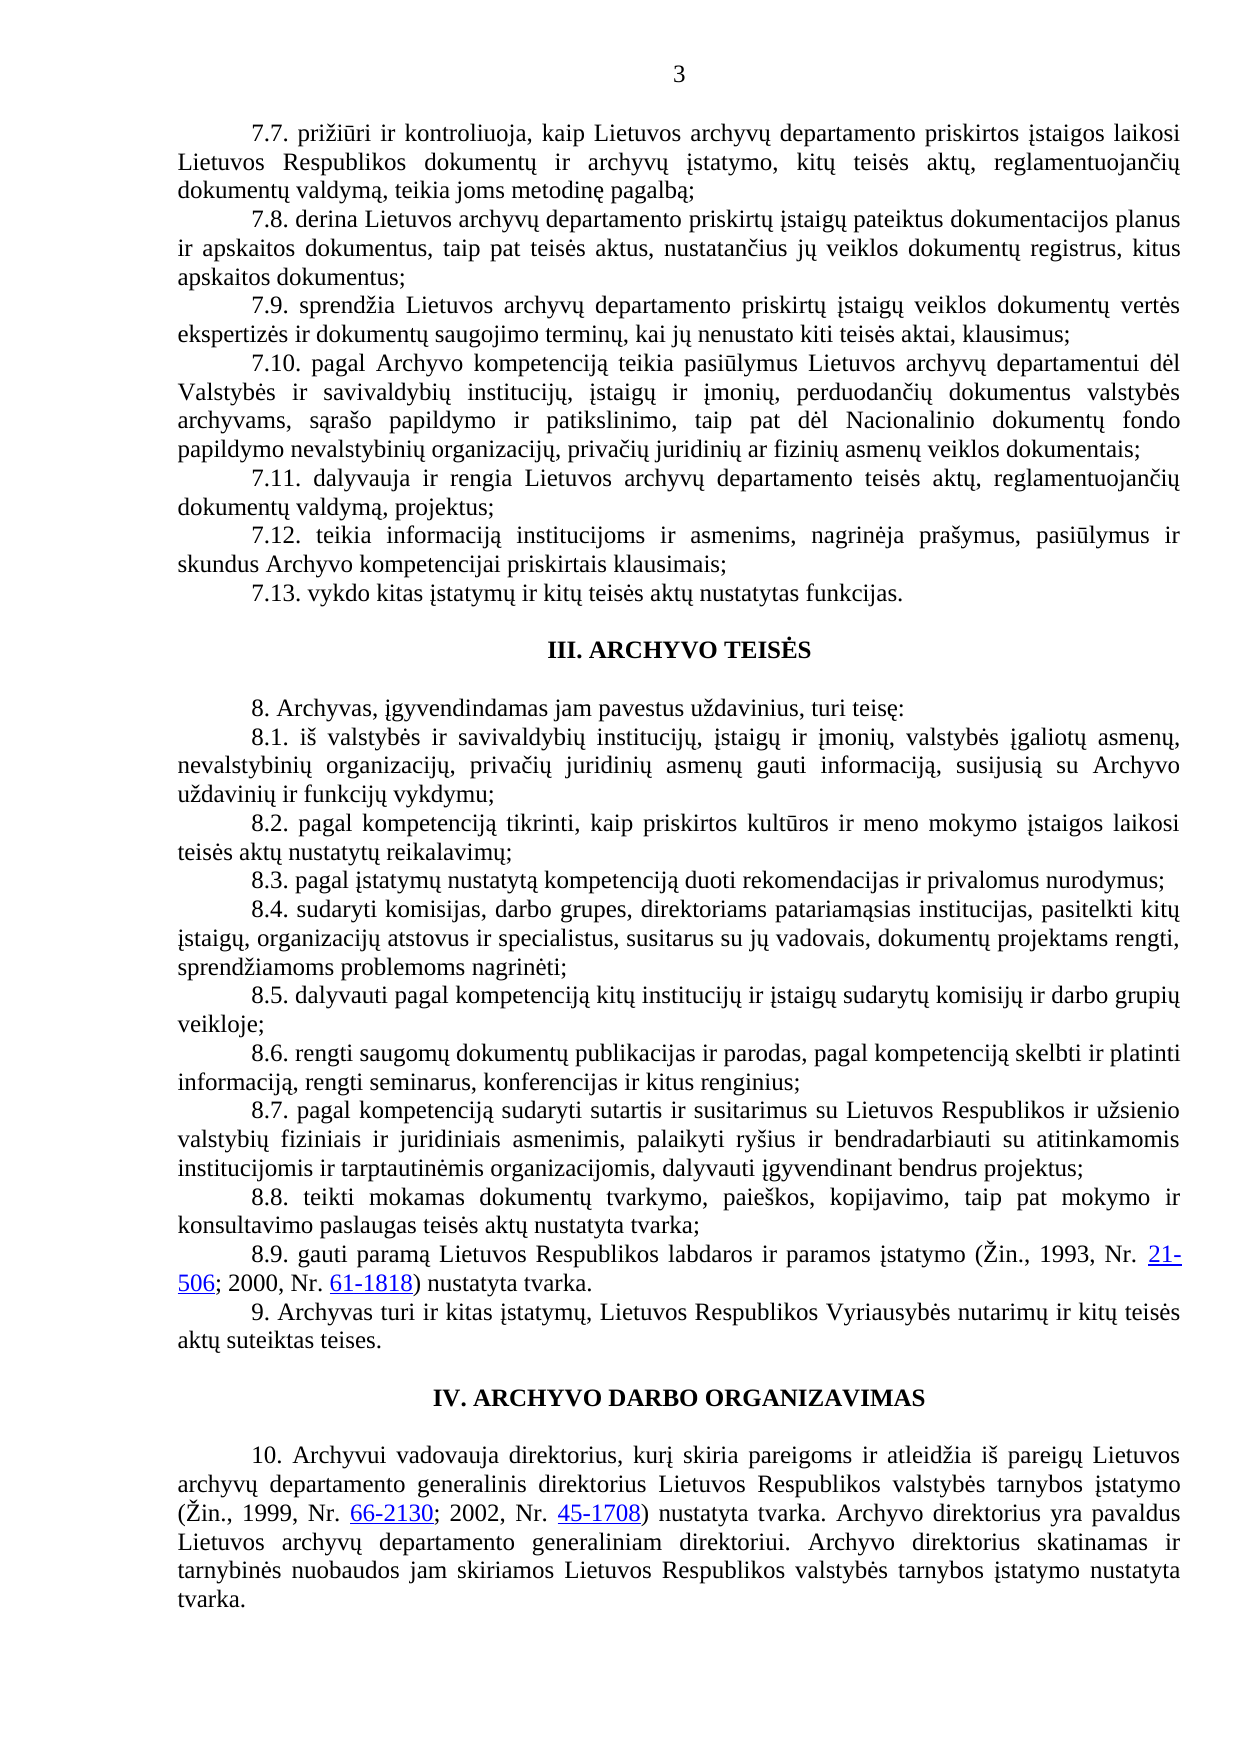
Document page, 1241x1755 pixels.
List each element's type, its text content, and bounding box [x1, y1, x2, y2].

text 8. Archyvas, įgyvendindamas jam pavestus uždavinius, turi teisę: [177, 693, 1181, 722]
text IV. ARCHYVO DARBO ORGANIZAVIMAS [177, 1383, 1181, 1412]
text 7.10. pagal Archyvo kompetenciją teikia pasiūlymus Lietuvos archyvų departamentui dėl Valstybės ir savivaldybių institucijų, įstaigų ir įmonių, perduodančių dokumentus valstybės archyvams, sąrašo papildymo ir patikslinimo, taip pat dėl Nacionalinio dokumentų fondo papildymo nevalstybinių organizacijų, privačių juridinių ar fizinių asmenų veiklos dokumentais; [177, 348, 1181, 463]
text 7.9. sprendžia Lietuvos archyvų departamento priskirtų įstaigų veiklos dokumentų vertės ekspertizės ir dokumentų saugojimo terminų, kai jų nenustato kiti teisės aktai, klausimus; [177, 291, 1181, 348]
text 8.8. teikti mokamas dokumentų tvarkymo, paieškos, kopijavimo, taip pat mokymo ir konsultavimo paslaugas teisės aktų nustatyta tvarka; [177, 1182, 1181, 1239]
text 7.8. derina Lietuvos archyvų departamento priskirtų įstaigų pateiktus dokumentacijos planus ir apskaitos dokumentus, taip pat teisės aktus, nustatančius jų veiklos dokumentų registrus, kitus apskaitos dokumentus; [177, 204, 1181, 291]
text 7.13. vykdo kitas įstatymų ir kitų teisės aktų nustatytas funkcijas. [177, 578, 1181, 607]
text III. ARCHYVO TEISĖS [177, 636, 1181, 664]
text 8.1. iš valstybės ir savivaldybių institucijų, įstaigų ir įmonių, valstybės įgaliotų asmenų, nevalstybinių organizacijų, privačių juridinių asmenų gauti informaciją, susijusią su Archyvo uždavinių ir funkcijų vykdymu; [177, 722, 1181, 808]
text 10. Archyvui vadovauja direktorius, kurį skiria pareigoms ir atleidžia iš pareigų Lietuvos archyvų departamento generalinis direktorius Lietuvos Respublikos valstybės tarnybos įstatymo (Žin., 1999, Nr. 66-2130; 2002, Nr. 45-1708) nustatyta tvarka. Archyvo direktorius yra pavaldus Lietuvos archyvų departamento generaliniam direktoriui. Archyvo direktorius skatinamas ir tarnybinės nuobaudos jam skiriamos Lietuvos Respublikos valstybės tarnybos įstatymo nustatyta tvarka. [177, 1441, 1181, 1613]
text 8.2. pagal kompetenciją tikrinti, kaip priskirtos kultūros ir meno mokymo įstaigos laikosi teisės aktų nustatytų reikalavimų; [177, 808, 1181, 866]
text 8.3. pagal įstatymų nustatytą kompetenciją duoti rekomendacijas ir privalomus nurodymus; [177, 866, 1181, 894]
text 8.9. gauti paramą Lietuvos Respublikos labdaros ir paramos įstatymo (Žin., 1993, Nr. 21-506; 2000, Nr. 61-1818) nustatyta tvarka. [177, 1239, 1181, 1297]
text 9. Archyvas turi ir kitas įstatymų, Lietuvos Respublikos Vyriausybės nutarimų ir kitų teisės aktų suteiktas teises. [177, 1297, 1181, 1354]
text 7.7. prižiūri ir kontroliuoja, kaip Lietuvos archyvų departamento priskirtos įstaigos laikosi Lietuvos Respublikos dokumentų ir archyvų įstatymo, kitų teisės aktų, reglamentuojančių dokumentų valdymą, teikia joms metodinę pagalbą; [177, 118, 1181, 204]
text 8.5. dalyvauti pagal kompetenciją kitų institucijų ir įstaigų sudarytų komisijų ir darbo grupių veikloje; [177, 981, 1181, 1038]
text 7.12. teikia informaciją institucijoms ir asmenims, nagrinėja prašymus, pasiūlymus ir skundus Archyvo kompetencijai priskirtais klausimais; [177, 521, 1181, 578]
text 8.4. sudaryti komisijas, darbo grupes, direktoriams patariamąsias institucijas, pasitelkti kitų įstaigų, organizacijų atstovus ir specialistus, susitarus su jų vadovais, dokumentų projektams rengti, sprendžiamoms problemoms nagrinėti; [177, 894, 1181, 981]
text 8.7. pagal kompetenciją sudaryti sutartis ir susitarimus su Lietuvos Respublikos ir užsienio valstybių fiziniais ir juridiniais asmenimis, palaikyti ryšius ir bendradarbiauti su atitinkamomis institucijomis ir tarptautinėmis organizacijomis, dalyvauti įgyvendinant bendrus projektus; [177, 1096, 1181, 1182]
text 7.11. dalyvauja ir rengia Lietuvos archyvų departamento teisės aktų, reglamentuojančių dokumentų valdymą, projektus; [177, 463, 1181, 521]
text 8.6. rengti saugomų dokumentų publikacijas ir parodas, pagal kompetenciją skelbti ir platinti informaciją, rengti seminarus, konferencijas ir kitus renginius; [177, 1038, 1181, 1096]
